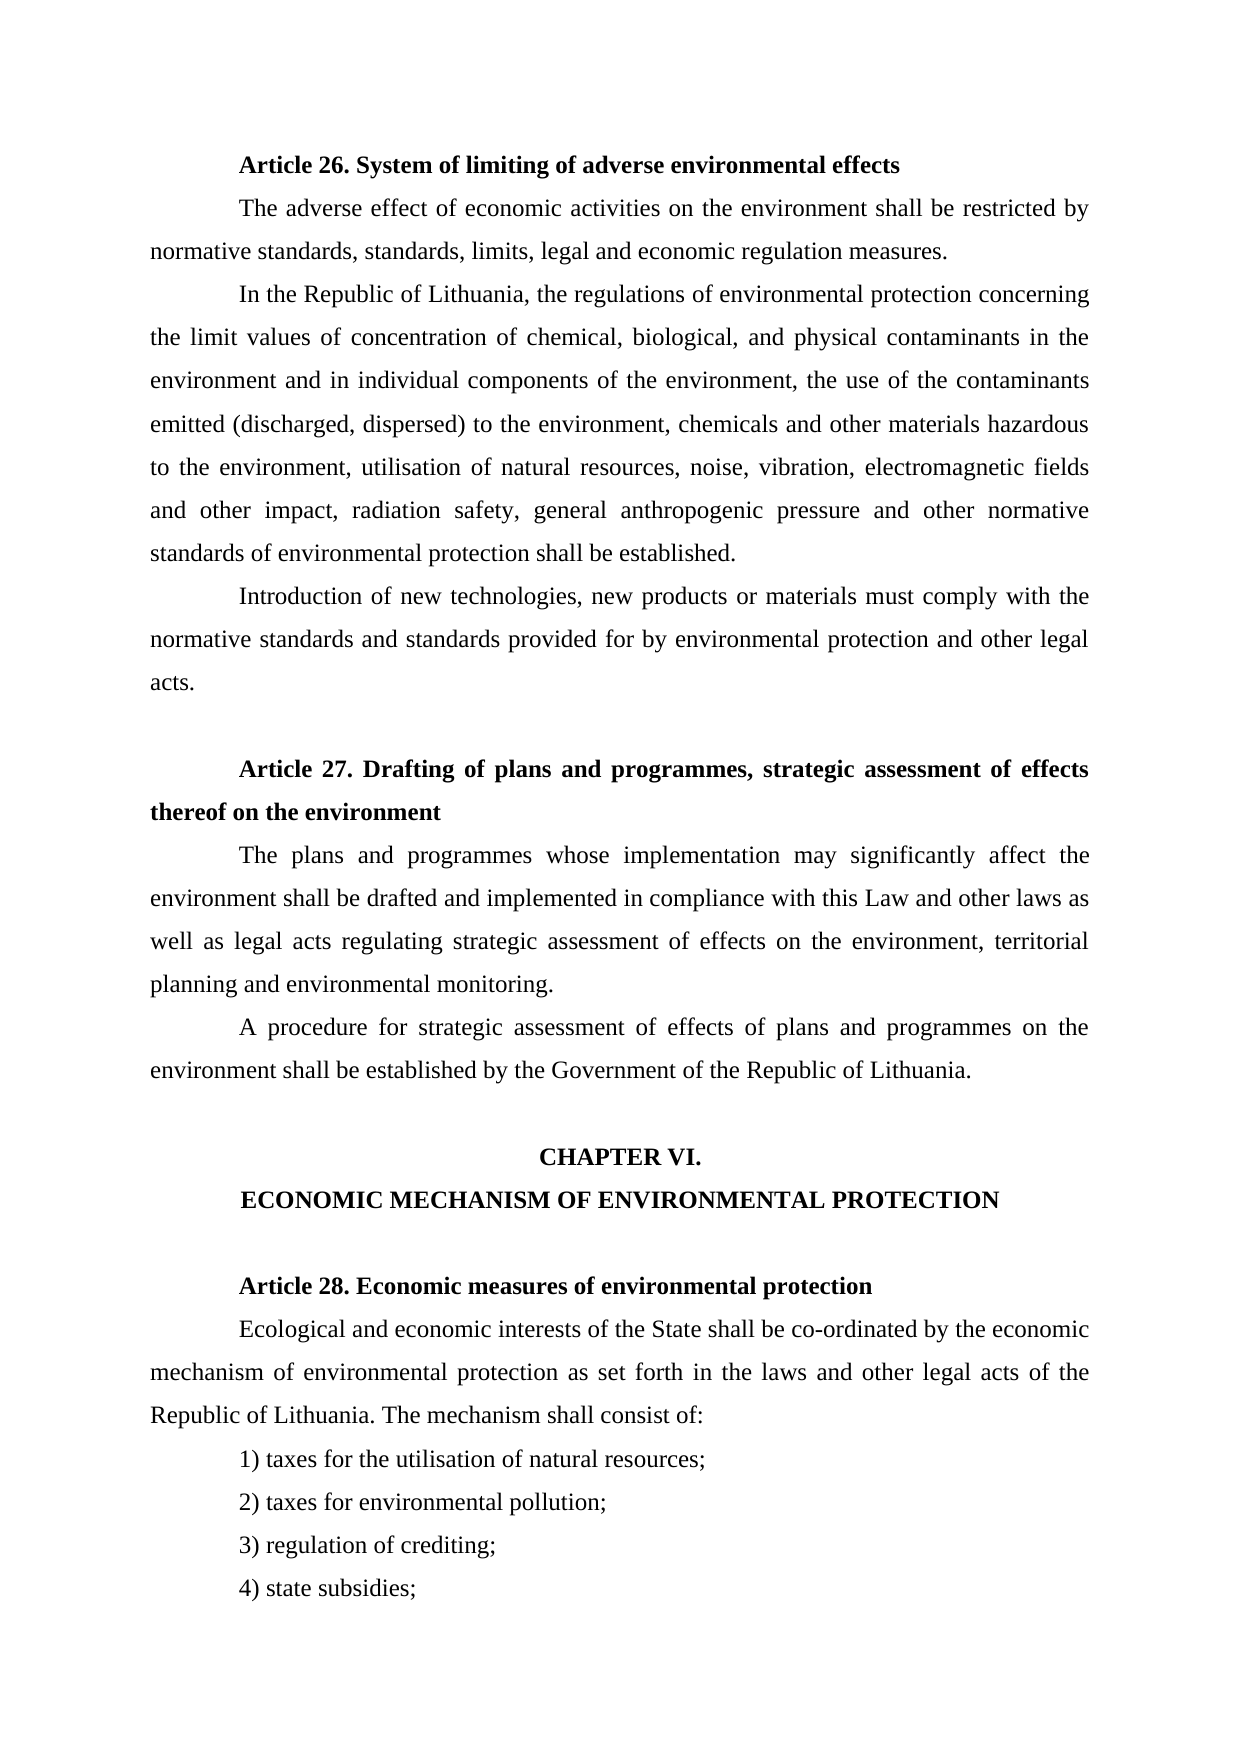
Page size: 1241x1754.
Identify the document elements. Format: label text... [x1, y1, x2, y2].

text 3) regulation of crediting; [150, 1530, 1090, 1559]
text In the Republic of Lithuania, the regulations of environmental protection concerning the limit values of concentration of chemical, biological, and physical contaminants in the environment and in individual components of the environment, the use of the contaminants emitted (discharged, dispersed) to the environment, chemicals and other materials hazardous to the environment, utilisation of natural resources, noise, vibration, electromagnetic fields and other impact, radiation safety, general anthropogenic pressure and other normative standards of environmental protection shall be established. [150, 279, 1090, 567]
text The adverse effect of economic activities on the environment shall be restricted by normative standards, standards, limits, legal and economic regulation measures. [150, 193, 1090, 265]
text ECONOMIC MECHANISM OF ENVIRONMENTAL PROTECTION [150, 1185, 1090, 1214]
text A procedure for strategic assessment of effects of plans and programmes on the environment shall be established by the Government of the Republic of Lithuania. [150, 1012, 1090, 1084]
text Article 27. Drafting of plans and programmes, strategic assessment of effects thereof on the environment [150, 754, 1090, 826]
text 1) taxes for the utilisation of natural resources; [150, 1444, 1090, 1472]
text Article 26. System of limiting of adverse environmental effects [150, 150, 1090, 179]
text The plans and programmes whose implementation may significantly affect the environment shall be drafted and implemented in compliance with this Law and other laws as well as legal acts regulating strategic assessment of effects on the environment, territorial planning and environmental monitoring. [150, 840, 1090, 998]
text Article 28. Economic measures of environmental protection [150, 1271, 1090, 1300]
text 4) state subsidies; [150, 1573, 1090, 1602]
text Introduction of new technologies, new products or materials must comply with the normative standards and standards provided for by environmental protection and other legal acts. [150, 581, 1090, 696]
text Ecological and economic interests of the State shall be co-ordinated by the economic mechanism of environmental protection as set forth in the laws and other legal acts of the Republic of Lithuania. The mechanism shall consist of: [150, 1314, 1090, 1429]
text 2) taxes for environmental pollution; [150, 1487, 1090, 1516]
text CHAPTER VI. [150, 1142, 1090, 1171]
